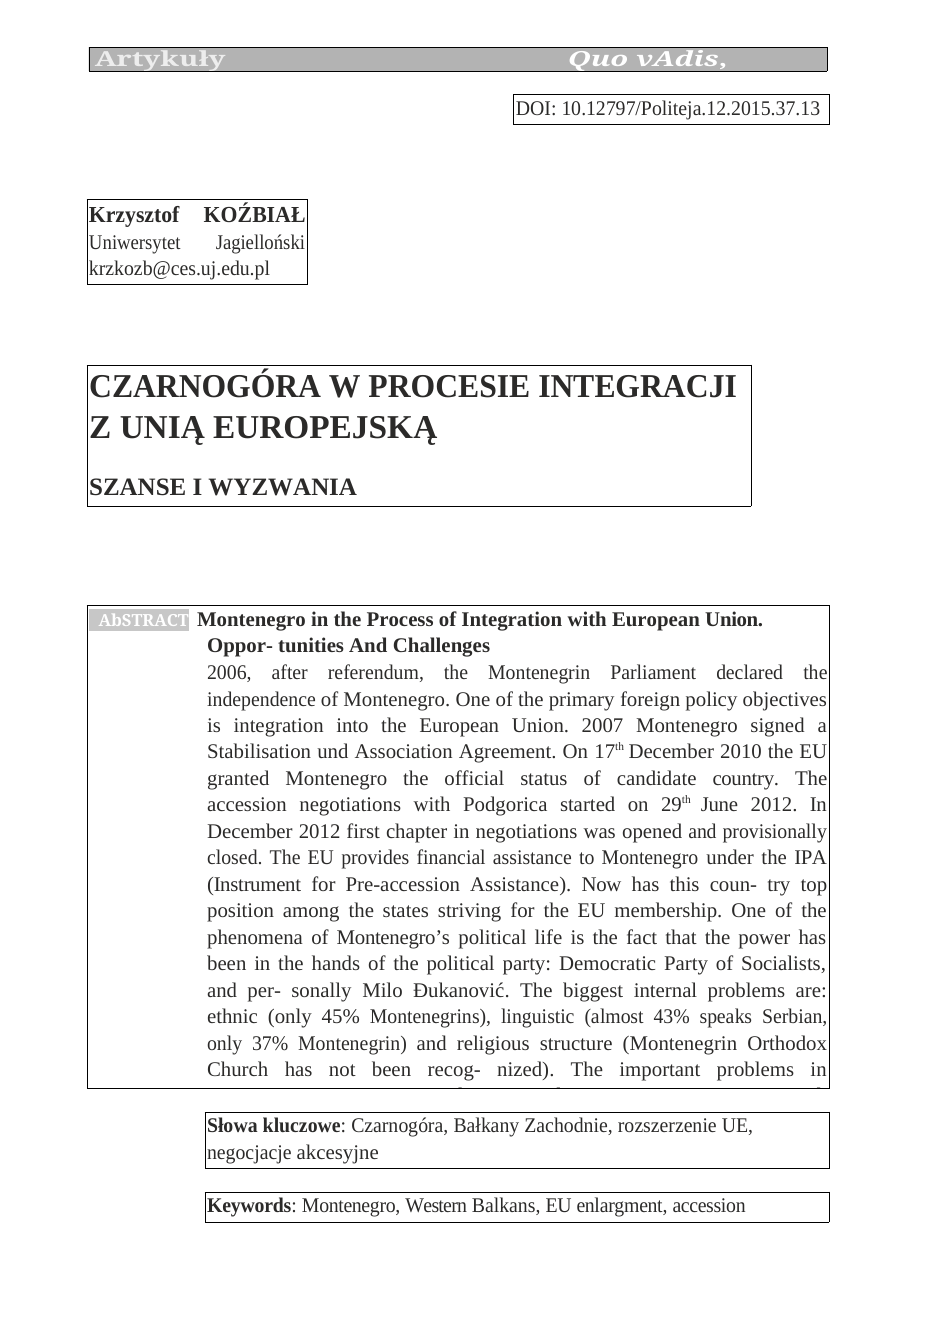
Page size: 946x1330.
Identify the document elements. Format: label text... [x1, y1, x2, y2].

text Krzysztof KOŹBIAŁ Uniwersytet Jagielloński krzkozb@ces.uj.edu.pl [89, 201, 305, 280]
text CZARNOGÓRA W PROCESIE INTEGRACJI Z UNIĄ EUROPEJSKĄ [89, 366, 749, 446]
text AbSTRACT Montenegro in the Process of Integration with European Union. Oppor- tunities And Challenges [89, 607, 828, 657]
text Artykuły Quo vAdis, Europo? [94, 48, 827, 71]
text DOI: 10.12797/Politeja.12.2015.37.13 [516, 96, 829, 120]
text Słowa kluczowe: Czarnogóra, Bałkany Zachodnie, rozszerzenie UE, negocjacje akcesyjne [207, 1113, 828, 1164]
text 2006, after referendum, the Montenegrin Parliament declared the independence of Montenegro. One of the primary foreign policy objectives is integration into the European Union. 2007 Montenegro signed a Stabilisation und Association Agreement. On 17th December 2010 the EU granted Montenegro the official status of candidate country. The accession negotiations with Podgorica started on 29th June 2012. In December 2012 first chapter in negotiations was opened and provisionally closed. The EU provides financial assistance to Montenegro under the IPA (Instrument for Pre-accession Assistance). Now has this coun- try top position among the states striving for the EU membership. One of the phenomena of Montenegro’s political life is the fact that the power has been in the hands of the political party: Democratic Party of Socialists, and per- sonally Milo Ðukanović. The biggest internal problems are: ethnic (only 45% Montenegrins), linguistic (almost 43% speaks Serbian, only 37% Montenegrin) and religious structure (Montenegrin Orthodox Church has not been recog- nized). The important problems in negotiations: corruption and organized crime in Montenegro and, probably, unilateral euro adoption in 2002. [207, 660, 827, 1088]
text SZANSE I WYZWANIA [89, 472, 751, 500]
text Keywords: Montenegro, Western Balkans, EU enlargment, accession negotiations [207, 1193, 829, 1222]
